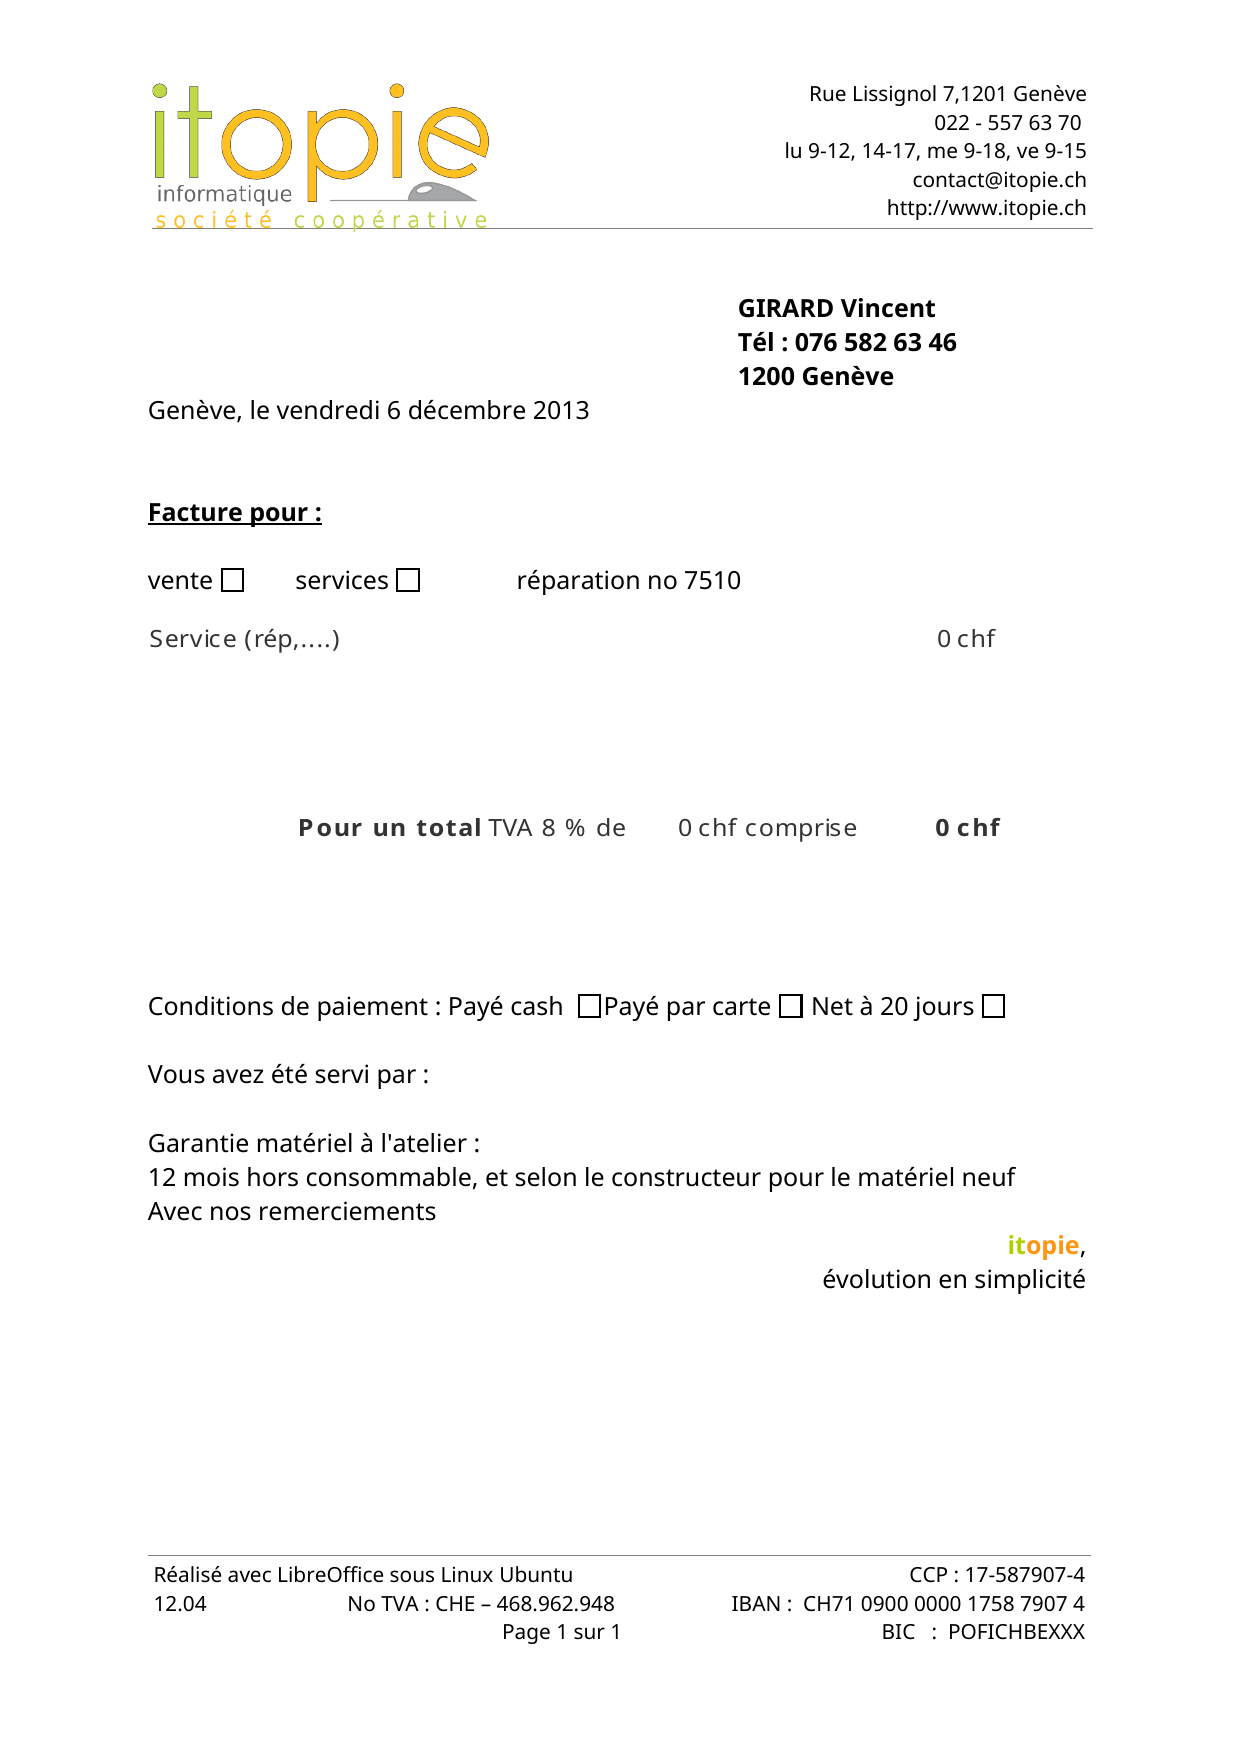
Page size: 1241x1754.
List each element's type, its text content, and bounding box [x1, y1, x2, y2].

text Vous avez été servi par : [148, 1057, 1093, 1091]
text 1200 Genève [148, 358, 1093, 392]
text Facture pour : [148, 495, 1093, 529]
picture [138, 72, 500, 244]
text évolution en simplicité [148, 1262, 1093, 1296]
text Tél : 076 582 63 46 [148, 324, 1093, 358]
text Avec nos remerciements [148, 1193, 1093, 1227]
text Conditions de paiement : Payé cash Payé par carte Net à 20 jours [148, 989, 1093, 1023]
text Genève, le vendredi 6 décembre 2013 [148, 392, 1093, 427]
text Garantie matériel à l'atelier : [148, 1125, 1093, 1159]
text 12 mois hors consommable, et selon le constructeur pour le matériel neuf [148, 1159, 1093, 1193]
text vente services réparation no 7510 [148, 563, 1093, 597]
text GIRARD Vincent [148, 290, 1093, 324]
text itopie, [148, 1227, 1093, 1262]
